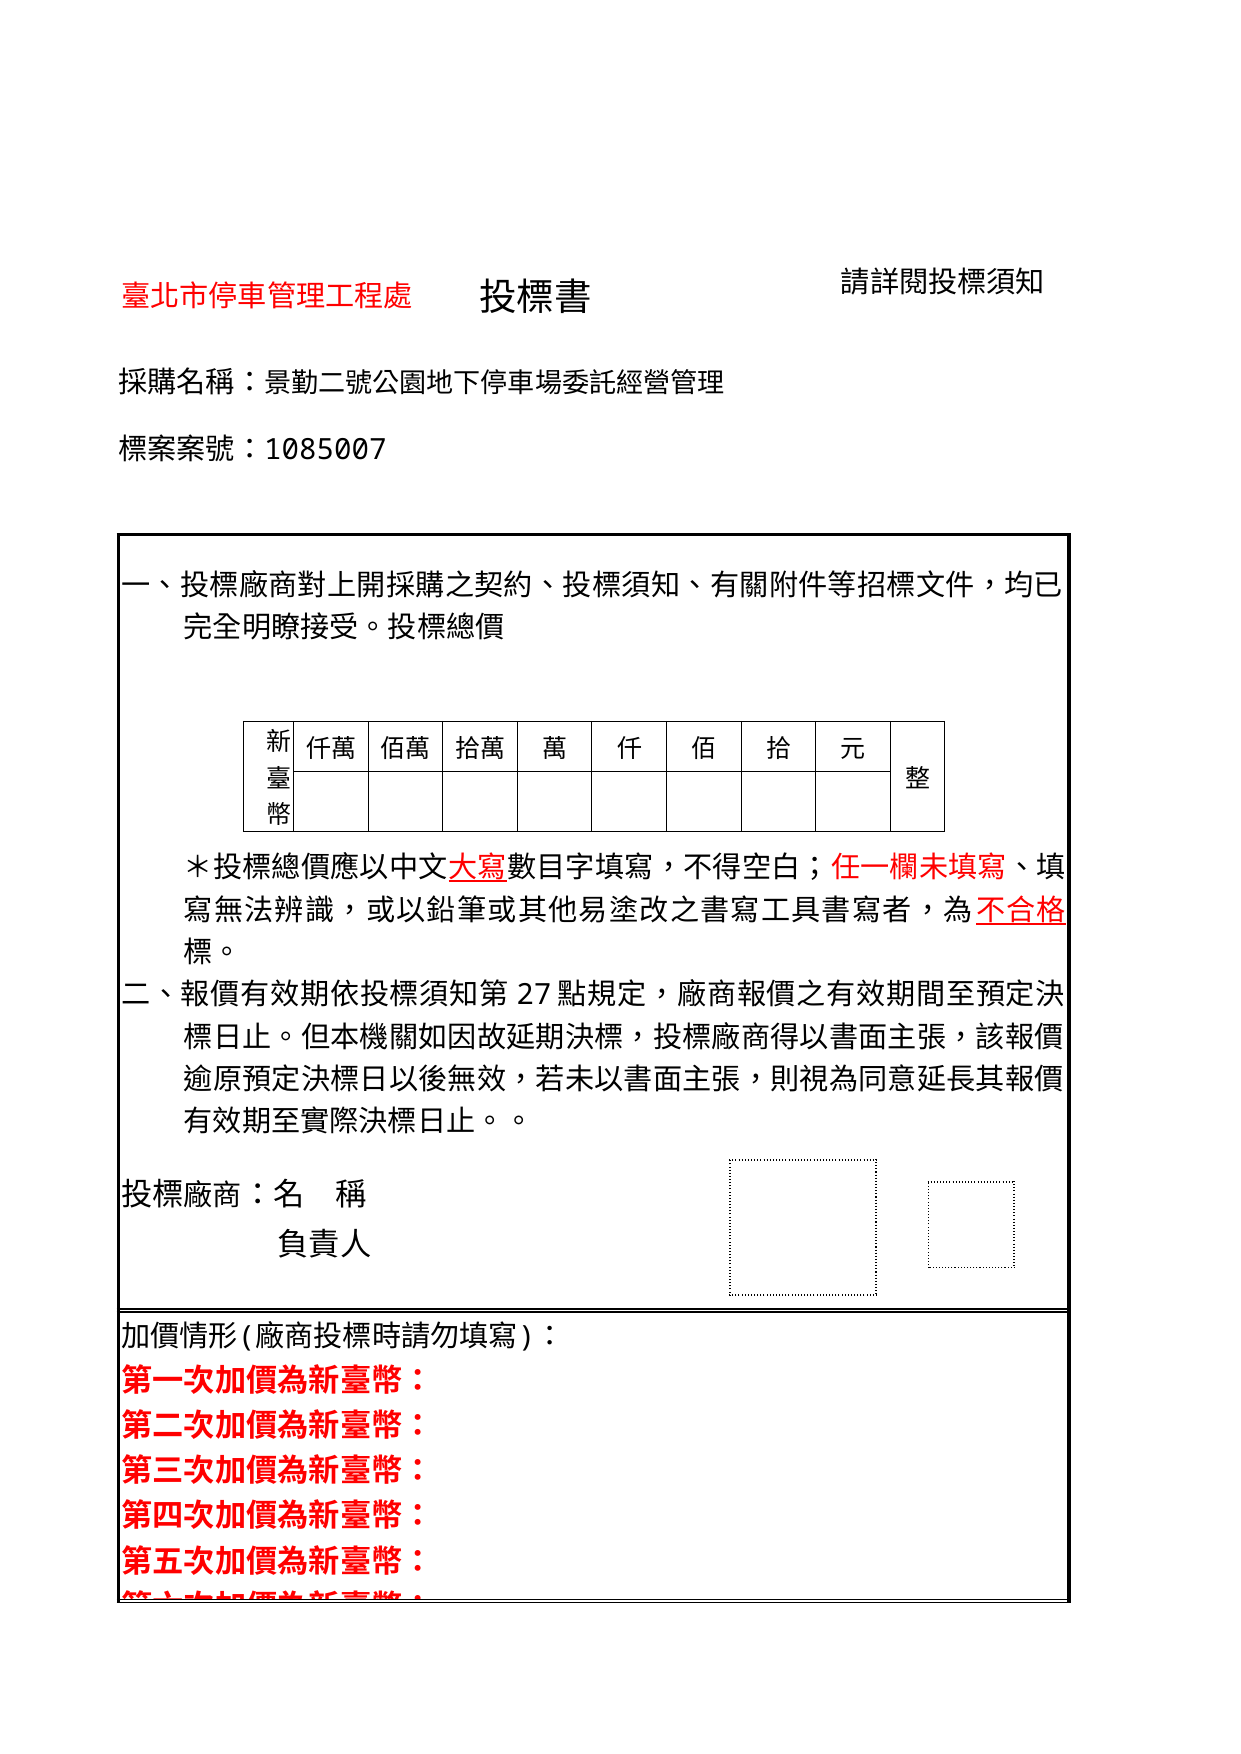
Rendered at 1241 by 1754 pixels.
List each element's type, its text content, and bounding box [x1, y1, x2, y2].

table_header 臺北市停車管理工程處 [118, 221, 458, 346]
text 標案案號：1085007 [118, 426, 1122, 468]
table_header 仟萬 [294, 722, 368, 771]
table_cell [592, 772, 666, 831]
text 採購名稱：景勤二號公園地下停車場委託經營管理 [118, 358, 1063, 401]
table_header 投標書 [459, 221, 808, 346]
table_header 佰萬 [369, 722, 442, 771]
table_header 仟 [592, 722, 666, 771]
table_cell [443, 772, 517, 831]
table_header 佰 [667, 722, 741, 771]
table_header 請詳閱投標須知 [809, 221, 1058, 346]
table_header [46, 1271, 115, 1713]
table_header 元 [816, 722, 890, 771]
table_header 整 [891, 722, 944, 831]
table_header 拾萬 [443, 722, 517, 771]
table_cell [294, 772, 368, 831]
table_header [1071, 1271, 1146, 1682]
table_header 新臺幣 [244, 722, 293, 831]
table_header 一、投標廠商對上開採購之契約、投標須知、有關附件等招標文件，均已完全明瞭接受。投標總價 ＊投標總價應以中文大寫數目字填寫，不得空白；任一欄未填寫、填寫無法辨識，或以鉛筆或其他易塗改之書寫工具書寫者，為不合格標。 二、報價有效期依投標須知第27點規定，廠商報價之有效期間至預定決標日止。但本機關如因故延期決標，投標廠商得以書面主張，該報價逾原預定決標日以後無效，若未以書面主張，則視為同意延長其報價有效期至實際決標日止。。 投標廠商：名 稱 負責人 [120, 536, 1067, 1308]
table_cell 加價情形(廠商投標時請勿填寫)： 第一次加價為新臺幣： 第二次加價為新臺幣： 第三次加價為新臺幣： 第四次加價為新臺幣： 第五次加價為新臺幣： 第六次加價為新臺幣： [120, 1313, 1067, 1598]
table_cell [816, 772, 890, 831]
table_cell [369, 772, 442, 831]
table_header 拾 [742, 722, 815, 771]
table_cell [518, 772, 591, 831]
table_cell [742, 772, 815, 831]
table_header 萬 [518, 722, 591, 771]
table_cell [667, 772, 741, 831]
